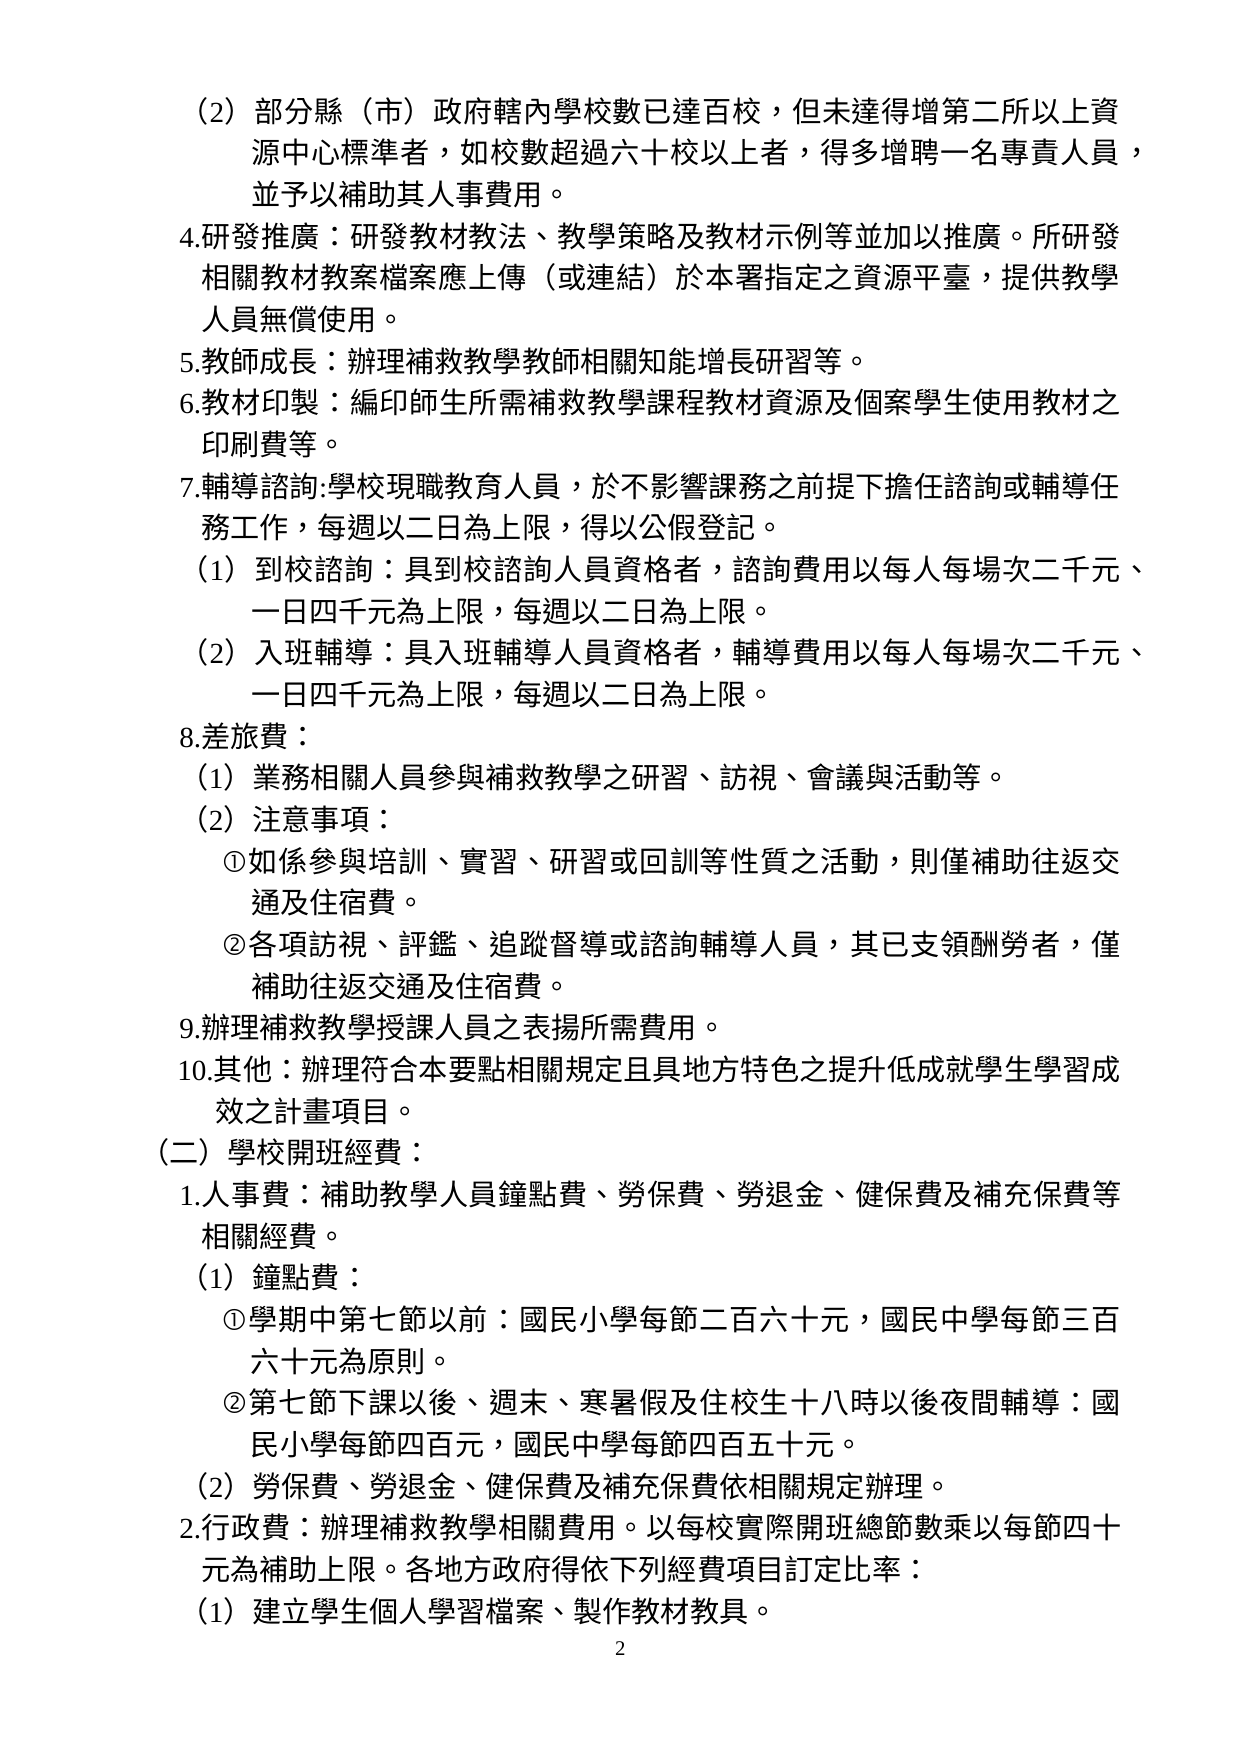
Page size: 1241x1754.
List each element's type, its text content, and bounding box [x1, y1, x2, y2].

text 第七節下課以後、週末、寒暑假及住校生十八時以後夜間輔導：國民小學每節四百元，國民中學每節四百五十元。 [221, 1380, 1122, 1464]
text 5.教師成長：辦理補救教學教師相關知能增長研習等。 [179, 339, 1122, 380]
text （2）注意事項： [179, 797, 1122, 839]
text 8.差旅費： [179, 714, 1122, 755]
text 4.研發推廣：研發教材教法、教學策略及教材示例等並加以推廣。所研發相關教材教案檔案應上傳（或連結）於本署指定之資源平臺，提供教學人員無償使用。 [179, 214, 1122, 339]
text 10.其他：辦理符合本要點相關規定且具地方特色之提升低成就學生學習成效之計畫項目。 [177, 1047, 1122, 1130]
text （1）業務相關人員參與補救教學之研習、訪視、會議與活動等。 [179, 755, 1122, 797]
text 7.輔導諮詢:學校現職教育人員，於不影響課務之前提下擔任諮詢或輔導任務工作，每週以二日為上限，得以公假登記。 [179, 464, 1122, 547]
text 1.人事費：補助教學人員鐘點費、勞保費、勞退金、健保費及補充保費等相關經費。 [179, 1172, 1122, 1255]
text 2.行政費：辦理補救教學相關費用。以每校實際開班總節數乘以每節四十元為補助上限。各地方政府得依下列經費項目訂定比率： [179, 1505, 1122, 1589]
text （二）學校開班經費： [133, 1130, 1122, 1172]
text （1）到校諮詢：具到校諮詢人員資格者，諮詢費用以每人每場次二千元、一日四千元為上限，每週以二日為上限。 [179, 547, 1122, 630]
text 6.教材印製：編印師生所需補救教學課程教材資源及個案學生使用教材之印刷費等。 [179, 380, 1122, 464]
text 9.辦理補救教學授課人員之表揚所需費用。 [179, 1005, 1122, 1047]
text 各項訪視、評鑑、追蹤督導或諮詢輔導人員，其已支領酬勞者，僅補助往返交通及住宿費。 [221, 922, 1122, 1005]
text （2）部分縣（市）政府轄內學校數已達百校，但未達得增第二所以上資源中心標準者，如校數超過六十校以上者，得多增聘一名專責人員，並予以補助其人事費用。 [179, 89, 1122, 214]
text （2）勞保費、勞退金、健保費及補充保費依相關規定辦理。 [179, 1464, 1122, 1505]
text （2）入班輔導：具入班輔導人員資格者，輔導費用以每人每場次二千元、一日四千元為上限，每週以二日為上限。 [179, 630, 1122, 714]
text 學期中第七節以前：國民小學每節二百六十元，國民中學每節三百六十元為原則。 [221, 1297, 1122, 1380]
text 如係參與培訓、實習、研習或回訓等性質之活動，則僅補助往返交通及住宿費。 [221, 839, 1122, 922]
text （1）鐘點費： [179, 1255, 1122, 1297]
text （1）建立學生個人學習檔案、製作教材教具。 [179, 1589, 1122, 1630]
